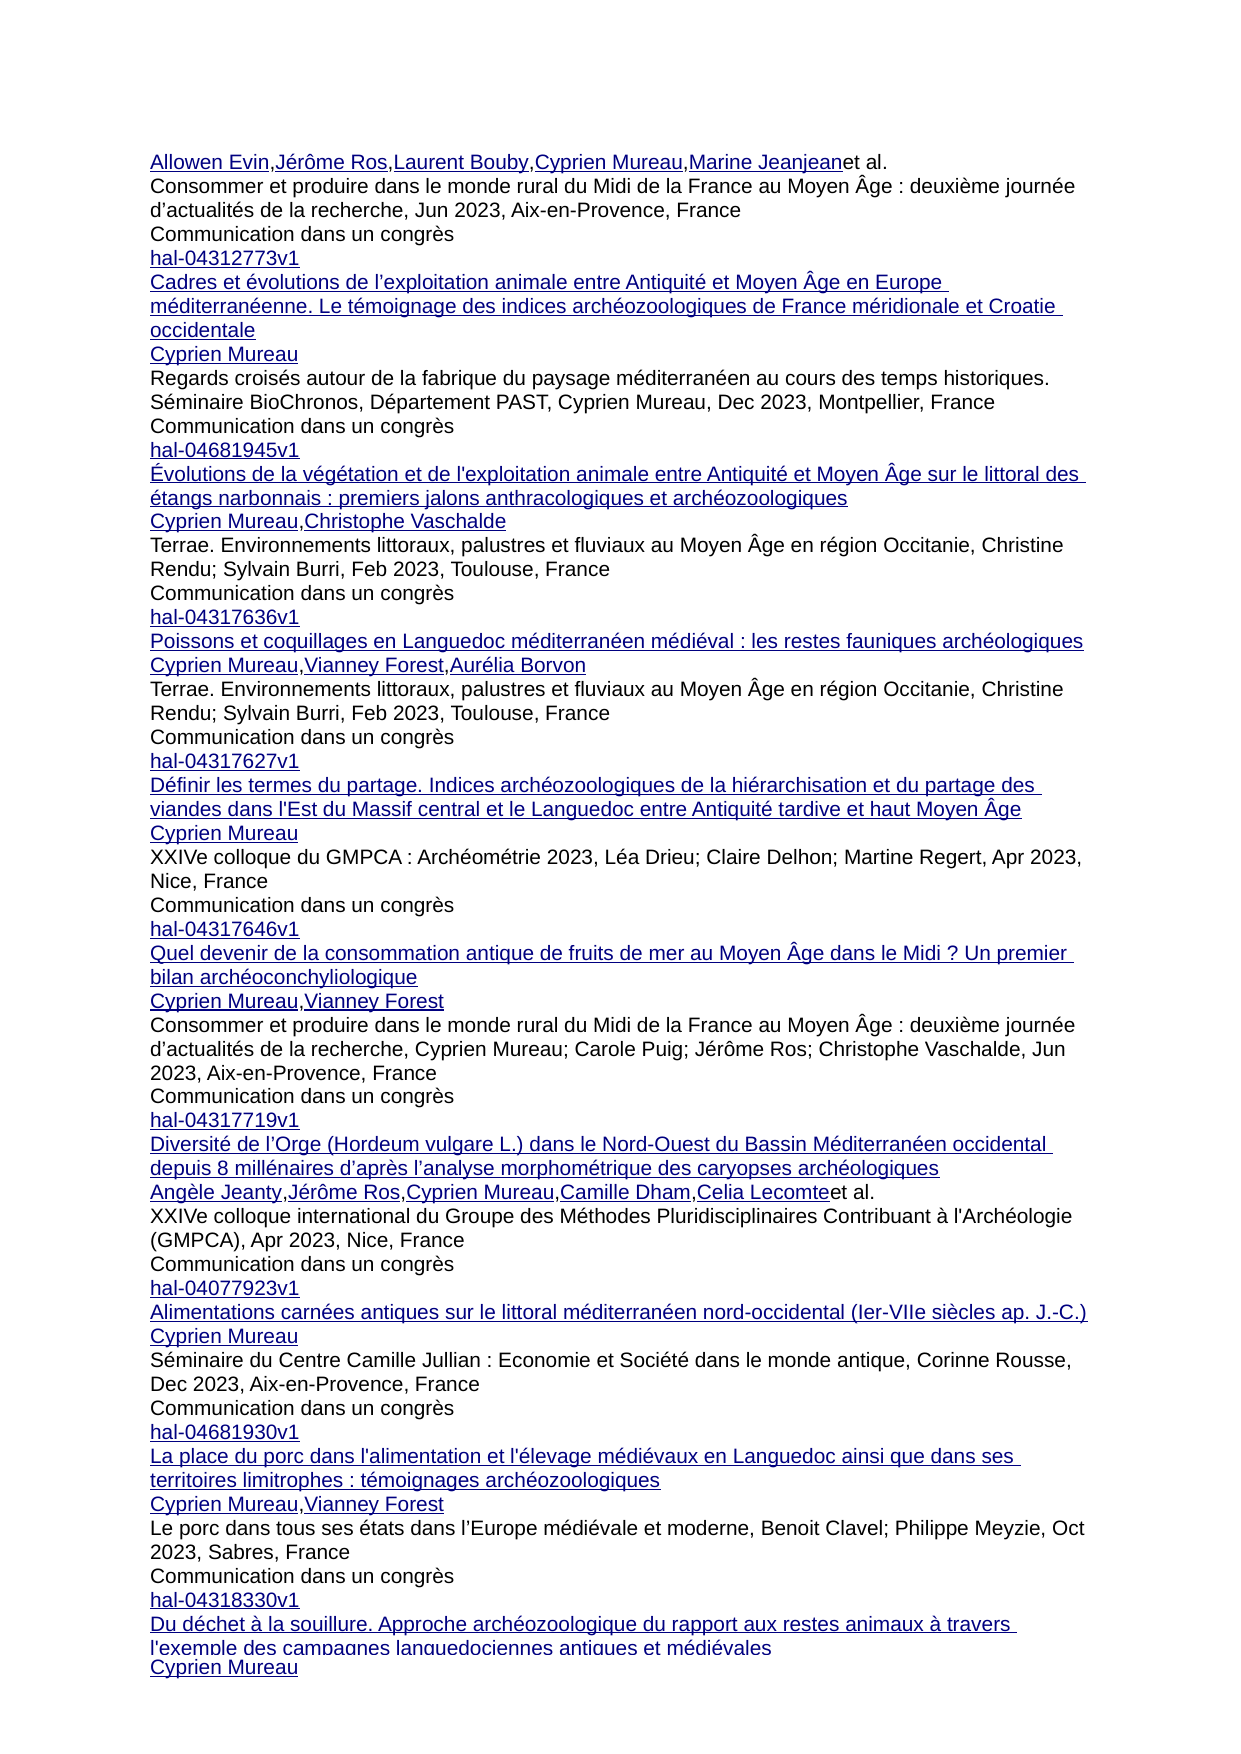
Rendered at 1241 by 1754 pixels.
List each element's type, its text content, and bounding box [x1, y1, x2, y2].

table_cell La place du porc dans l'alimentation et l'élevage médiévaux en Languedoc ainsi que dans ses territoires limitrophes : témoignages archéozoologiques Cyprien Mureau,Vianney Forest Le porc dans tous ses états dans l’Europe médiévale et moderne, Benoit Clavel; Philippe Meyzie, Oct 2023, Sabres, France Communication dans un congrès hal-04318330v1 [150, 1444, 1090, 1611]
table_cell Diversité de l’Orge (Hordeum vulgare L.) dans le Nord-Ouest du Bassin Méditerranéen occidental depuis 8 millénaires d’après l’analyse morphométrique des caryopses archéologiques Angèle Jeanty,Jérôme Ros,Cyprien Mureau,Camille Dham,Celia Lecomteet al. XXIVe colloque international du Groupe des Méthodes Pluridisciplinaires Contribuant à l'Archéologie (GMPCA), Apr 2023, Nice, France Communication dans un congrès hal-04077923v1 [150, 1132, 1090, 1300]
table_cell Cadres et évolutions de l’exploitation animale entre Antiquité et Moyen Âge en Europe méditerranéenne. Le témoignage des indices archéozoologiques de France méridionale et Croatie occidentale Cyprien Mureau Regards croisés autour de la fabrique du paysage méditerranéen au cours des temps historiques. Séminaire BioChronos, Département PAST, Cyprien Mureau, Dec 2023, Montpellier, France Communication dans un congrès hal-04681945v1 [150, 270, 1090, 461]
table_cell Poissons et coquillages en Languedoc méditerranéen médiéval : les restes fauniques archéologiques Cyprien Mureau,Vianney Forest,Aurélia Borvon Terrae. Environnements littoraux, palustres et fluviaux au Moyen Âge en région Occitanie, Christine Rendu; Sylvain Burri, Feb 2023, Toulouse, France Communication dans un congrès hal-04317627v1 [150, 629, 1090, 773]
table_cell Du déchet à la souillure. Approche archéozoologique du rapport aux restes animaux à travers l'exemple des campagnes languedociennes antiques et médiévales Cyprien Mureau [150, 1611, 1090, 1679]
table_cell Définir les termes du partage. Indices archéozoologiques de la hiérarchisation et du partage des viandes dans l'Est du Massif central et le Languedoc entre Antiquité tardive et haut Moyen Âge Cyprien Mureau XXIVe colloque du GMPCA : Archéométrie 2023, Léa Drieu; Claire Delhon; Martine Regert, Apr 2023, Nice, France Communication dans un congrès hal-04317646v1 [150, 773, 1090, 941]
table_cell Quel devenir de la consommation antique de fruits de mer au Moyen Âge dans le Midi ? Un premier bilan archéoconchyliologique Cyprien Mureau,Vianney Forest Consommer et produire dans le monde rural du Midi de la France au Moyen Âge : deuxième journée d’actualités de la recherche, Cyprien Mureau; Carole Puig; Jérôme Ros; Christophe Vaschalde, Jun 2023, Aix-en-Provence, France Communication dans un congrès hal-04317719v1 [150, 941, 1090, 1132]
table_cell Évolutions de la végétation et de l'exploitation animale entre Antiquité et Moyen Âge sur le littoral des étangs narbonnais : premiers jalons anthracologiques et archéozoologiques Cyprien Mureau,Christophe Vaschalde Terrae. Environnements littoraux, palustres et fluviaux au Moyen Âge en région Occitanie, Christine Rendu; Sylvain Burri, Feb 2023, Toulouse, France Communication dans un congrès hal-04317636v1 [150, 461, 1090, 629]
table_cell Alimentations carnées antiques sur le littoral méditerranéen nord-occidental (Ier-VIIe siècles ap. J.-C.) Cyprien Mureau Séminaire du Centre Camille Jullian : Economie et Société dans le monde antique, Corinne Rousse, Dec 2023, Aix-en-Provence, France Communication dans un congrès hal-04681930v1 [150, 1300, 1090, 1444]
table_cell Allowen Evin,Jérôme Ros,Laurent Bouby,Cyprien Mureau,Marine Jeanjeanet al. Consommer et produire dans le monde rural du Midi de la France au Moyen Âge : deuxième journée d’actualités de la recherche, Jun 2023, Aix-en-Provence, France Communication dans un congrès hal-04312773v1 [150, 150, 1090, 270]
